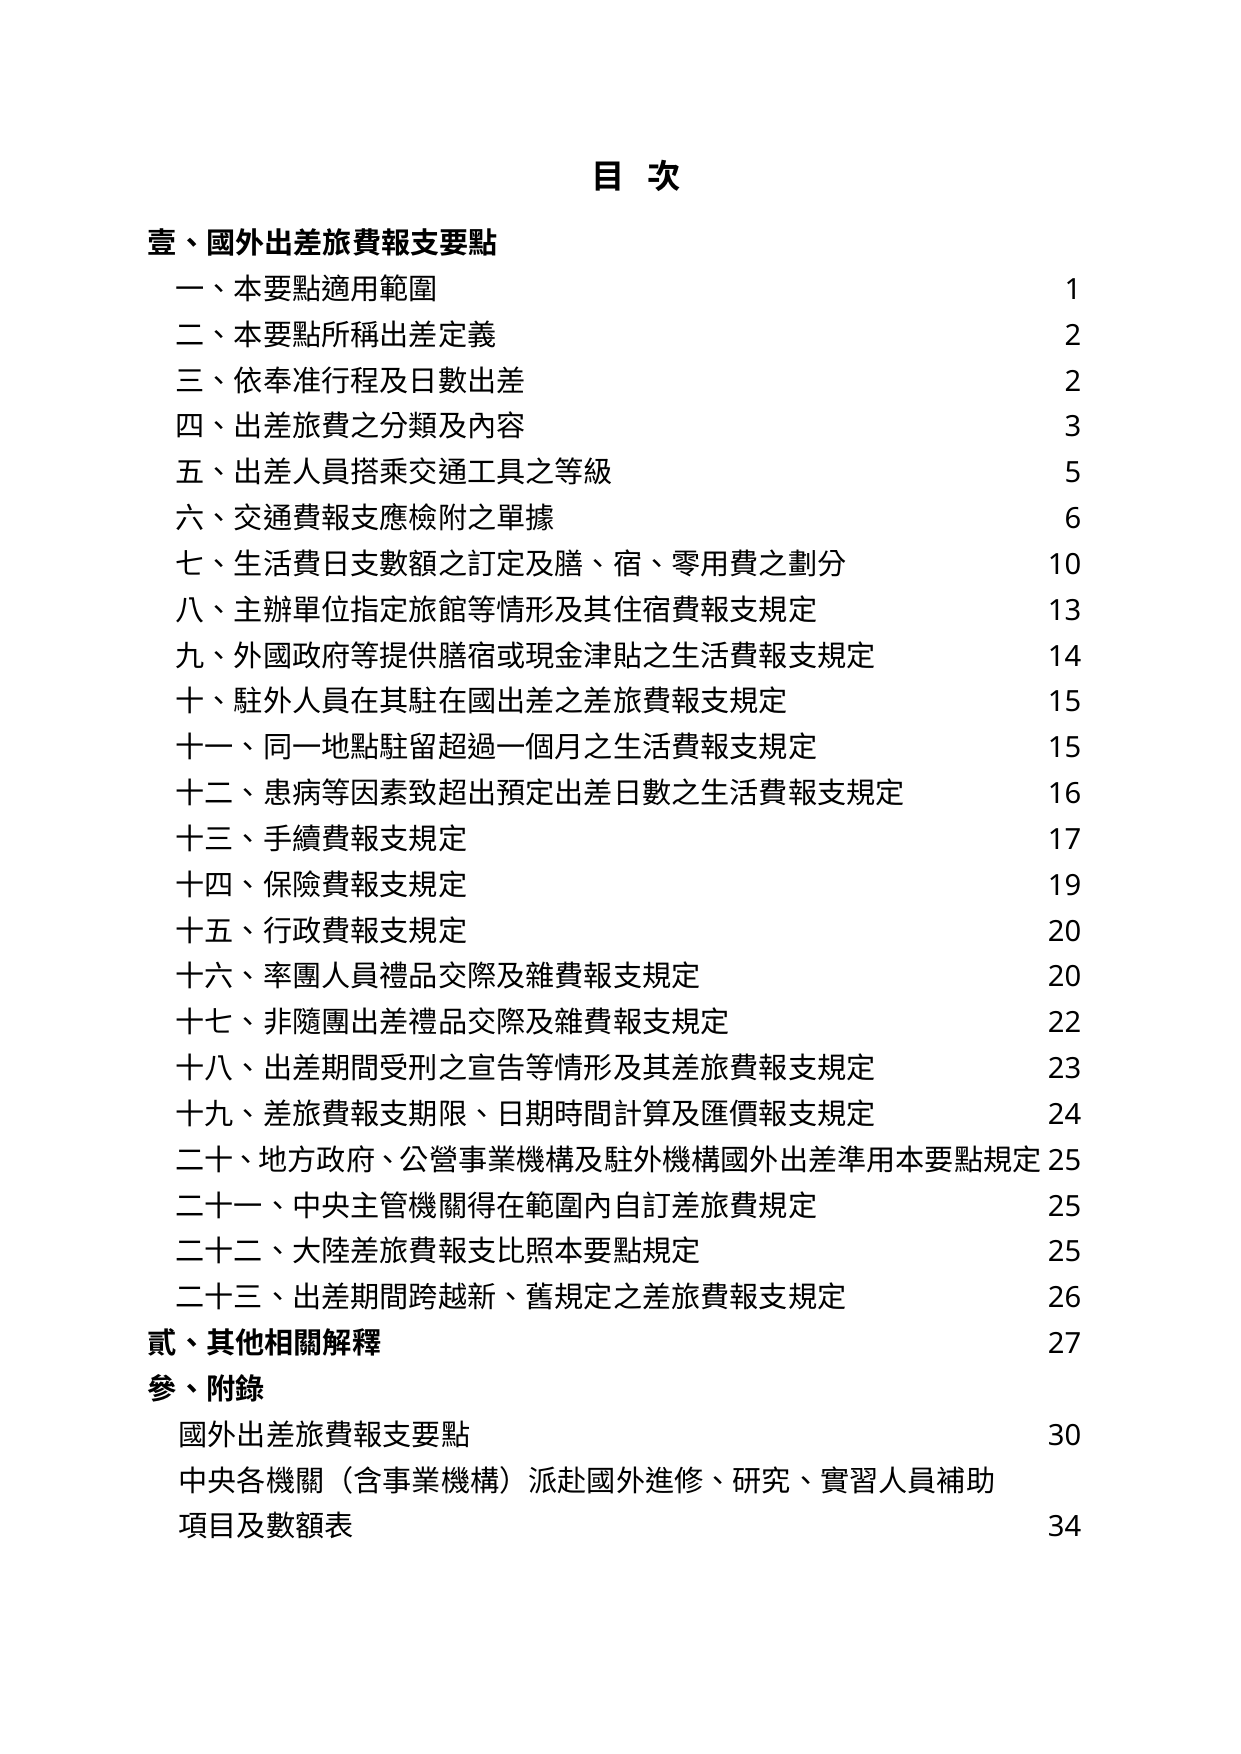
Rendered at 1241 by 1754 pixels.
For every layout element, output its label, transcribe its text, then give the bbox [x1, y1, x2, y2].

text 二十、地方政府、公營事業機構及駐外機構國外出差準用本要點規定 25 [175, 1133, 1125, 1179]
text 十四、保險費報支規定 19 [175, 858, 1125, 904]
text 十六、率團人員禮品交際及雜費報支規定 20 [175, 950, 1125, 996]
text 二十三、出差期間跨越新、舊規定之差旅費報支規定 26 [175, 1271, 1125, 1317]
text 六、交通費報支應檢附之單據 6 [175, 492, 1125, 538]
text 目 次 [148, 148, 1125, 198]
text 八、主辦單位指定旅館等情形及其住宿費報支規定 13 [175, 583, 1125, 629]
text 三、依奉准行程及日數出差 2 [175, 354, 1125, 400]
text 七、生活費日支數額之訂定及膳、宿、零用費之劃分 10 [175, 538, 1125, 583]
text 十九、差旅費報支期限、日期時間計算及匯價報支規定 24 [175, 1088, 1125, 1133]
text 十一、同一地點駐留超過一個月之生活費報支規定 15 [175, 721, 1125, 767]
text 參、附錄 [148, 1363, 1125, 1408]
text 壹、國外出差旅費報支要點 [148, 217, 1125, 263]
text 十二、患病等因素致超出預定出差日數之生活費報支規定 16 [175, 767, 1125, 813]
text 十七、非隨團出差禮品交際及雜費報支規定 22 [175, 996, 1125, 1042]
text 四、出差旅費之分類及內容 3 [175, 400, 1125, 446]
text 十三、手續費報支規定 17 [175, 813, 1125, 858]
text 九、外國政府等提供膳宿或現金津貼之生活費報支規定 14 [175, 629, 1125, 675]
text 二十二、大陸差旅費報支比照本要點規定 25 [175, 1225, 1125, 1271]
text 國外出差旅費報支要點 30 [178, 1408, 1125, 1454]
text 五、出差人員搭乘交通工具之等級 5 [175, 446, 1125, 492]
text 項目及數額表 34 [178, 1500, 1125, 1546]
text 一、本要點適用範圍 1 [175, 263, 1125, 308]
text 二、本要點所稱出差定義 2 [175, 308, 1125, 354]
text 十五、行政費報支規定 20 [175, 904, 1125, 950]
text 十、駐外人員在其駐在國出差之差旅費報支規定 15 [175, 675, 1125, 721]
text 十八、出差期間受刑之宣告等情形及其差旅費報支規定 23 [175, 1042, 1125, 1088]
text 二十一、中央主管機關得在範圍內自訂差旅費規定 25 [175, 1179, 1125, 1225]
text 貳、其他相關解釋 27 [148, 1317, 1125, 1363]
text 中央各機關（含事業機構）派赴國外進修、研究、實習人員補助 [178, 1454, 1125, 1500]
